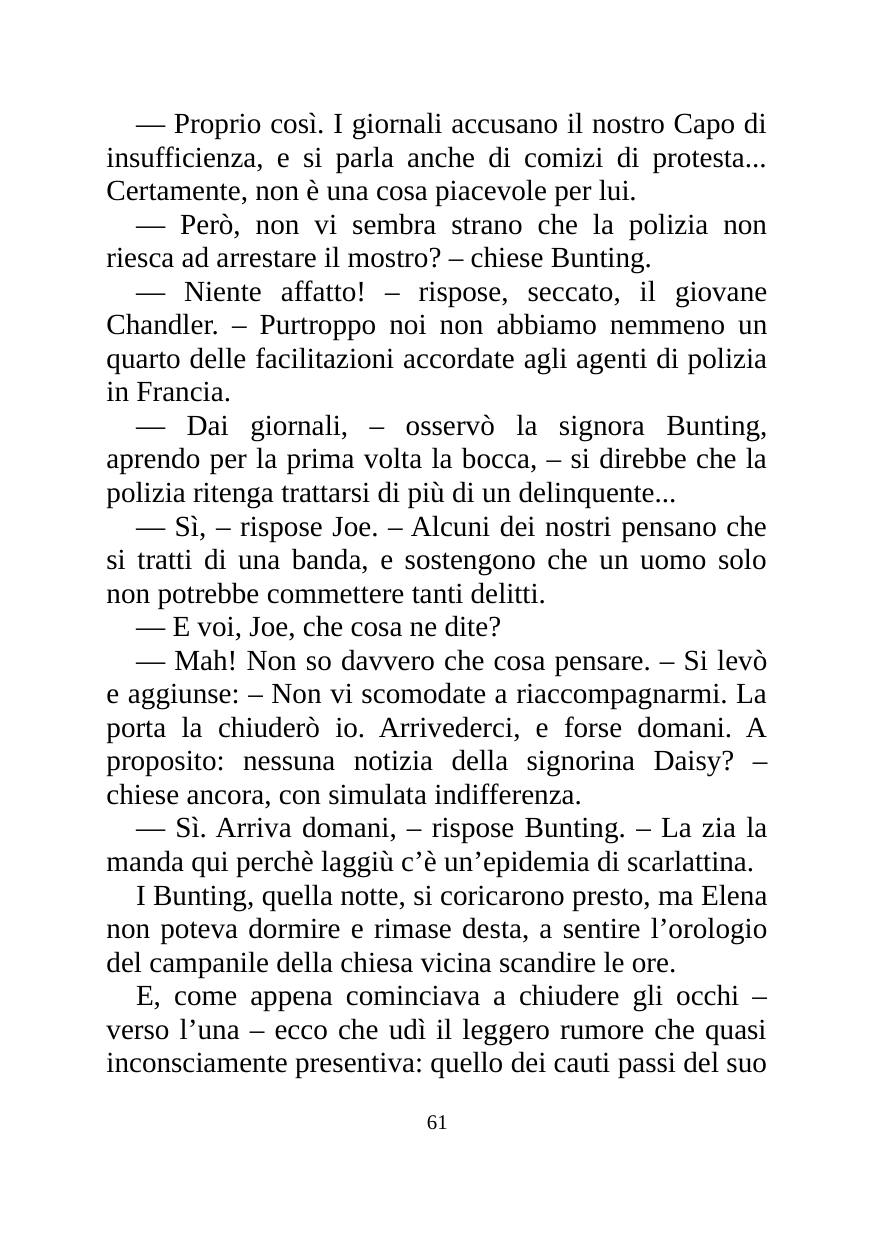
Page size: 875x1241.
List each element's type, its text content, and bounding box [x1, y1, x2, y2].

text — Però, non vi sembra strano che la polizia non riesca ad arrestare il mostro? – chiese Bunting. [106, 207, 768, 274]
text — E voi, Joe, che cosa ne dite? [106, 609, 768, 643]
text — Dai giornali, – osservò la signora Bunting, aprendo per la prima volta la bocca, – si direbbe che la polizia ritenga trattarsi di più di un delinquente... [106, 408, 768, 509]
text — Proprio così. I giornali accusano il nostro Capo di insufficienza, e si parla anche di comizi di protesta... Certamente, non è una cosa piacevole per lui. [106, 106, 768, 207]
text — Sì, – rispose Joe. – Alcuni dei nostri pensano che si tratti di una banda, e sostengono che un uomo solo non potrebbe commettere tanti delitti. [106, 509, 768, 609]
text E, come appena cominciava a chiudere gli occhi – verso l’una – ecco che udì il leggero rumore che quasi inconsciamente presentiva: quello dei cauti passi del suo [106, 978, 768, 1079]
text — Sì. Arriva domani, – rispose Bunting. – La zia la manda qui perchè laggiù c’è un’epidemia di scarlattina. [106, 811, 768, 878]
text — Mah! Non so davvero che cosa pensare. – Si levò e aggiunse: – Non vi scomodate a riaccompagnarmi. La porta la chiuderò io. Arrivederci, e forse domani. A proposito: nessuna notizia della signorina Daisy? – chiese ancora, con simulata indifferenza. [106, 643, 768, 811]
text I Bunting, quella notte, si coricarono presto, ma Elena non poteva dormire e rimase desta, a sentire l’orologio del campanile della chiesa vicina scandire le ore. [106, 878, 768, 978]
text — Niente affatto! – rispose, seccato, il giovane Chandler. – Purtroppo noi non abbiamo nemmeno un quarto delle facilitazioni accordate agli agenti di polizia in Francia. [106, 274, 768, 408]
